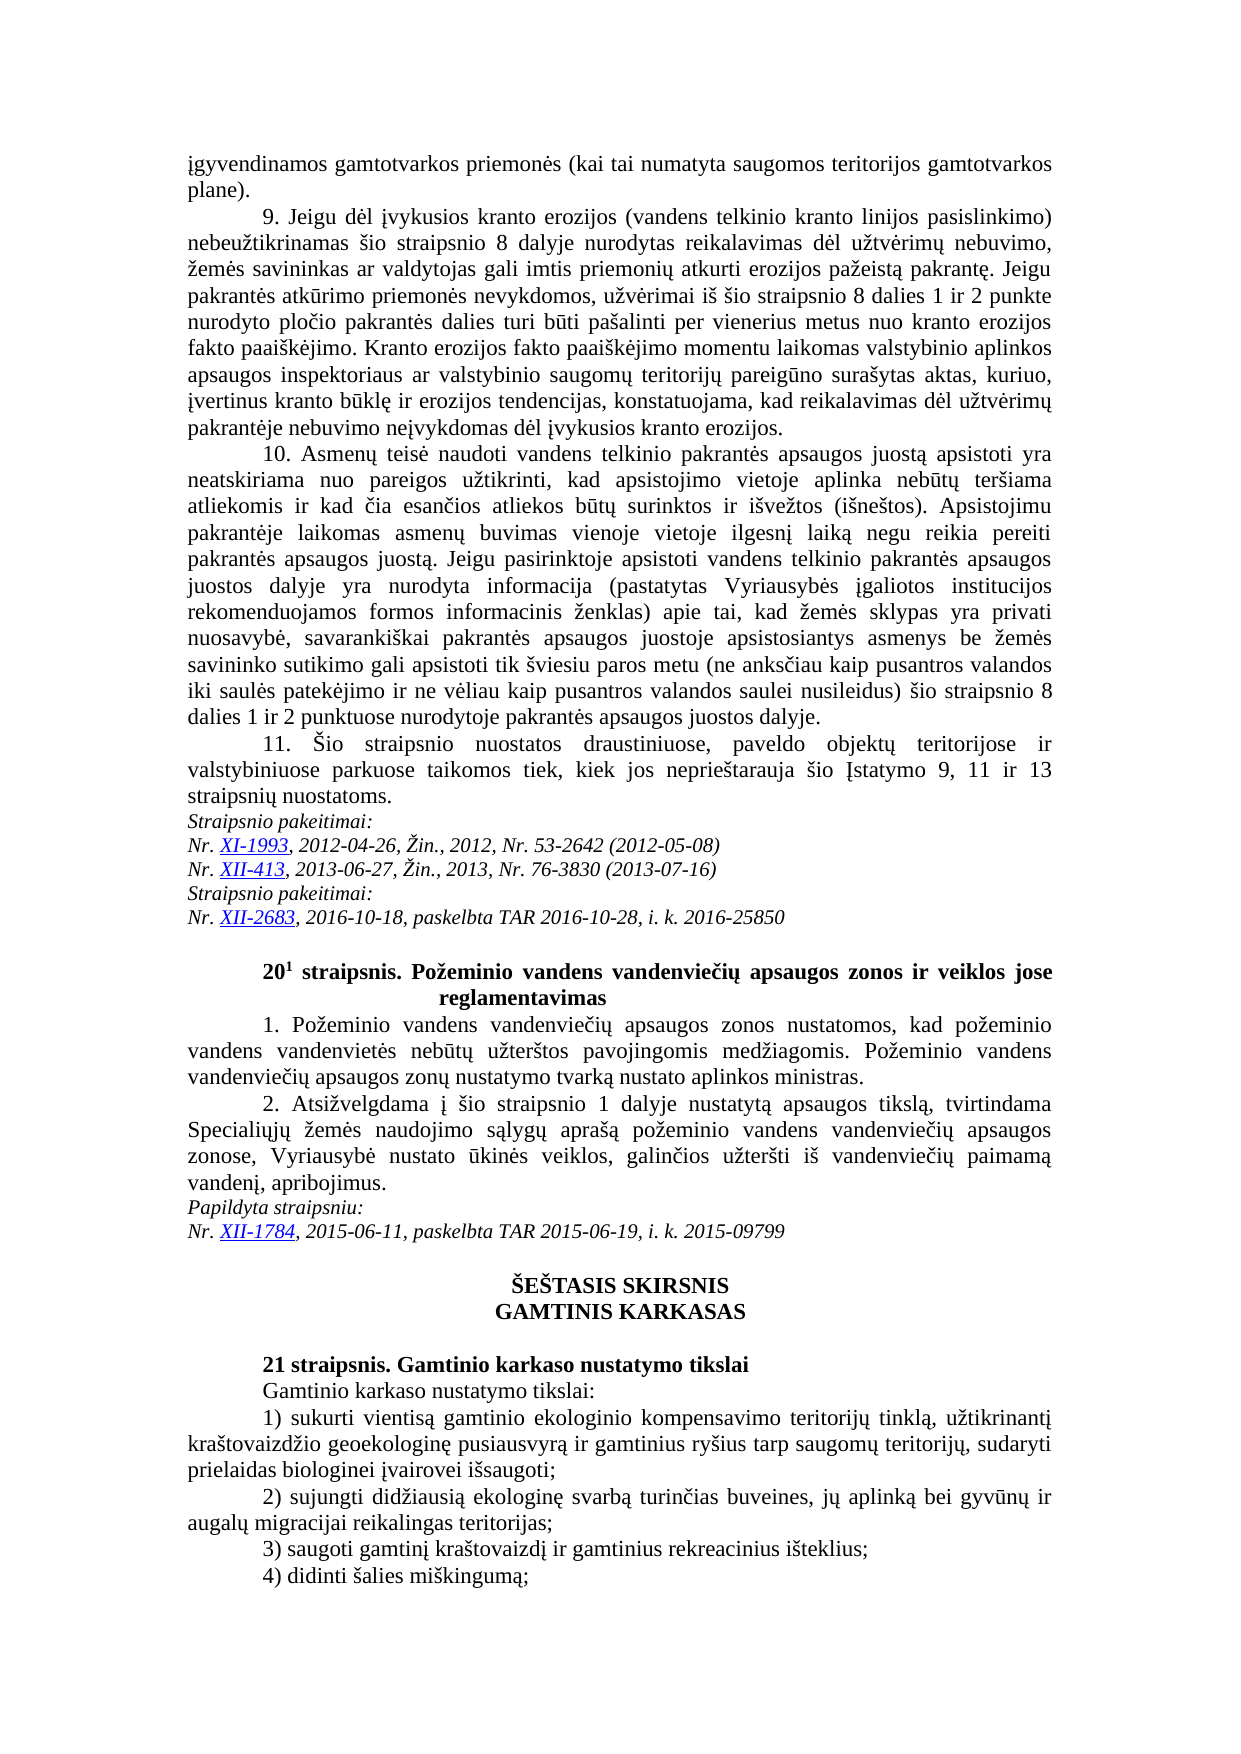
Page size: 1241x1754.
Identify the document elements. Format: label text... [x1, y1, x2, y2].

text 1. Požeminio vandens vandenviečių apsaugos zonos nustatomos, kad požeminio vandens vandenvietės nebūtų užterštos pavojingomis medžiagomis. Požeminio vandens vandenviečių apsaugos zonų nustatymo tvarką nustato aplinkos ministras. [187, 1011, 1053, 1090]
text Straipsnio pakeitimai: [187, 809, 1053, 833]
text 2. Atsižvelgdama į šio straipsnio 1 dalyje nustatytą apsaugos tikslą, tvirtindama Specialiųjų žemės naudojimo sąlygų aprašą požeminio vandens vandenviečių apsaugos zonose, Vyriausybė nustato ūkinės veiklos, galinčios užteršti iš vandenviečių paimamą vandenį, apribojimus. [187, 1090, 1053, 1195]
text Papildyta straipsniu: [187, 1195, 1053, 1219]
subtitle GAMTINIS KARKASAS [187, 1298, 1053, 1325]
text Gamtinio karkaso nustatymo tikslai: [187, 1377, 1053, 1404]
text Straipsnio pakeitimai: [187, 881, 1053, 905]
subtitle 21 straipsnis. Gamtinio karkaso nustatymo tikslai [187, 1351, 1053, 1377]
subtitle ŠEŠTASIS SKIRSNIS [187, 1272, 1053, 1298]
text 2) sujungti didžiausią ekologinę svarbą turinčias buveines, jų aplinką bei gyvūnų ir augalų migracijai reikalingas teritorijas; [187, 1483, 1053, 1536]
text Nr. XII-1784, 2015-06-11, paskelbta TAR 2015-06-19, i. k. 2015-09799 [187, 1219, 1053, 1243]
text įgyvendinamos gamtotvarkos priemonės (kai tai numatyta saugomos teritorijos gamtotvarkos plane). [187, 150, 1053, 203]
text 11. Šio straipsnio nuostatos draustiniuose, paveldo objektų teritorijose ir valstybiniuose parkuose taikomos tiek, kiek jos neprieštarauja šio Įstatymo 9, 11 ir 13 straipsnių nuostatoms. [187, 730, 1053, 809]
text 1) sukurti vientisą gamtinio ekologinio kompensavimo teritorijų tinklą, užtikrinantį kraštovaizdžio geoekologinę pusiausvyrą ir gamtinius ryšius tarp saugomų teritorijų, sudaryti prielaidas biologinei įvairovei išsaugoti; [187, 1404, 1053, 1483]
text Nr. XII-2683, 2016-10-18, paskelbta TAR 2016-10-28, i. k. 2016-25850 [187, 905, 1053, 929]
text 3) saugoti gamtinį kraštovaizdį ir gamtinius rekreacinius išteklius; [187, 1536, 1053, 1562]
text 10. Asmenų teisė naudoti vandens telkinio pakrantės apsaugos juostą apsistoti yra neatskiriama nuo pareigos užtikrinti, kad apsistojimo vietoje aplinka nebūtų teršiama atliekomis ir kad čia esančios atliekos būtų surinktos ir išvežtos (išneštos). Apsistojimu pakrantėje laikomas asmenų buvimas vienoje vietoje ilgesnį laiką negu reikia pereiti pakrantės apsaugos juostą. Jeigu pasirinktoje apsistoti vandens telkinio pakrantės apsaugos juostos dalyje yra nurodyta informacija (pastatytas Vyriausybės įgaliotos institucijos rekomenduojamos formos informacinis ženklas) apie tai, kad žemės sklypas yra privati nuosavybė, savarankiškai pakrantės apsaugos juostoje apsistosiantys asmenys be žemės savininko sutikimo gali apsistoti tik šviesiu paros metu (ne anksčiau kaip pusantros valandos iki saulės patekėjimo ir ne vėliau kaip pusantros valandos saulei nusileidus) šio straipsnio 8 dalies 1 ir 2 punktuose nurodytoje pakrantės apsaugos juostos dalyje. [187, 440, 1053, 730]
text Nr. XII-413, 2013-06-27, Žin., 2013, Nr. 76-3830 (2013-07-16) [187, 857, 1053, 881]
text Nr. XI-1993, 2012-04-26, Žin., 2012, Nr. 53-2642 (2012-05-08) [187, 833, 1053, 857]
text 9. Jeigu dėl įvykusios kranto erozijos (vandens telkinio kranto linijos pasislinkimo) nebeužtikrinamas šio straipsnio 8 dalyje nurodytas reikalavimas dėl užtvėrimų nebuvimo, žemės savininkas ar valdytojas gali imtis priemonių atkurti erozijos pažeistą pakrantę. Jeigu pakrantės atkūrimo priemonės nevykdomos, užvėrimai iš šio straipsnio 8 dalies 1 ir 2 punkte nurodyto pločio pakrantės dalies turi būti pašalinti per vienerius metus nuo kranto erozijos fakto paaiškėjimo. Kranto erozijos fakto paaiškėjimo momentu laikomas valstybinio aplinkos apsaugos inspektoriaus ar valstybinio saugomų teritorijų pareigūno surašytas aktas, kuriuo, įvertinus kranto būklę ir erozijos tendencijas, konstatuojama, kad reikalavimas dėl užtvėrimų pakrantėje nebuvimo neįvykdomas dėl įvykusios kranto erozijos. [187, 203, 1053, 440]
text 201 straipsnis. Požeminio vandens vandenviečių apsaugos zonos ir veiklos jose reglamentavimas [262, 958, 1053, 1011]
text 4) didinti šalies miškingumą; [187, 1562, 1053, 1588]
